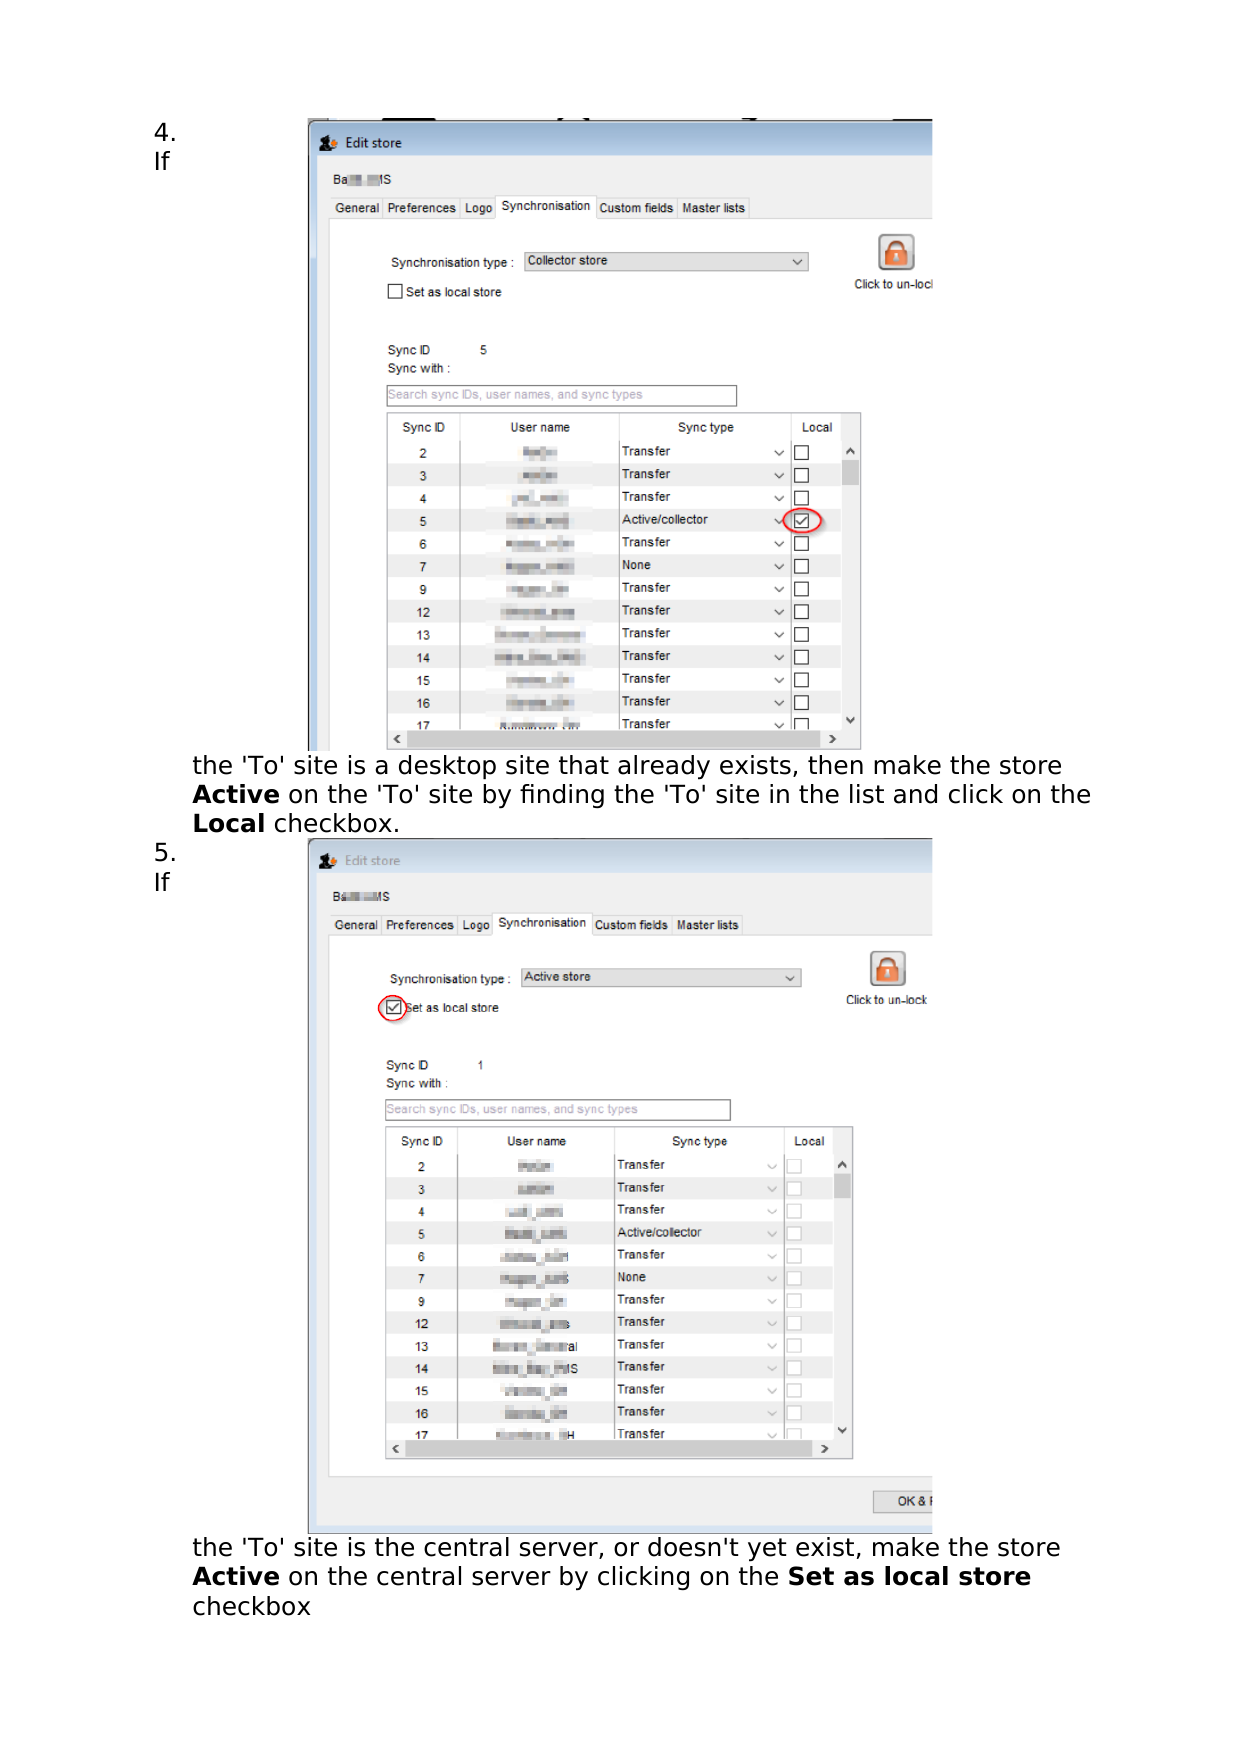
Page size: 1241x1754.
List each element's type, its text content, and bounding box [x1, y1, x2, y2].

picture [307, 118, 933, 751]
picture [307, 838, 933, 1534]
list If the 'To' site is the central server, or doesn't yet exist, make the store Active on the central server by clicking on the Set as local store checkbox [177, 838, 1122, 1621]
list If the 'To' site is a desktop site that already exists, then make the store Active on the 'To' site by finding the 'To' site in the list and click on the Local checkbox. [177, 118, 1122, 838]
